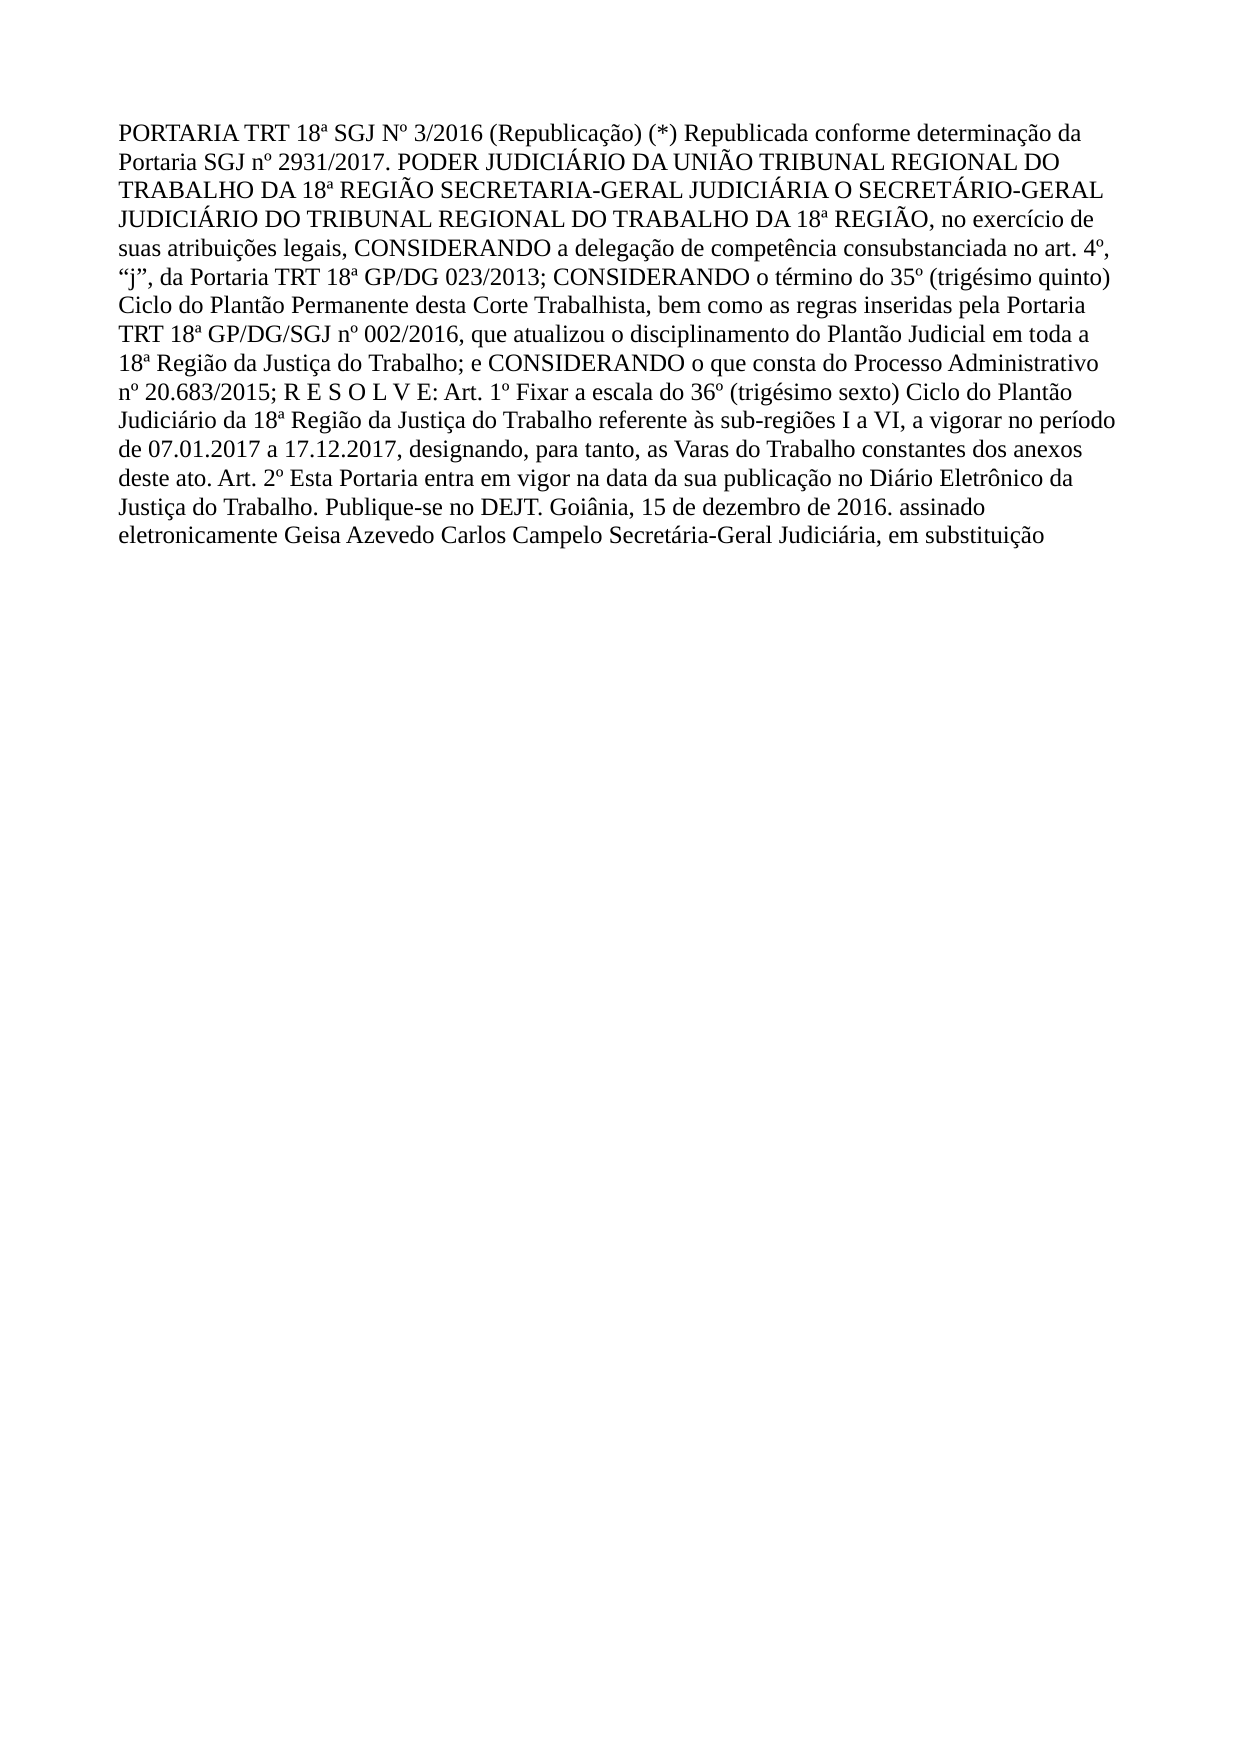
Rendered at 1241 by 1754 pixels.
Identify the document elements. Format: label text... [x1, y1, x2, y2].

text PORTARIA TRT 18ª SGJ Nº 3/2016 (Republicação) (*) Republicada conforme determinação da Portaria SGJ nº 2931/2017. PODER JUDICIÁRIO DA UNIÃO TRIBUNAL REGIONAL DO TRABALHO DA 18ª REGIÃO SECRETARIA-GERAL JUDICIÁRIA O SECRETÁRIO-GERAL JUDICIÁRIO DO TRIBUNAL REGIONAL DO TRABALHO DA 18ª REGIÃO, no exercício de suas atribuições legais, CONSIDERANDO a delegação de competência consubstanciada no art. 4º, “j”, da Portaria TRT 18ª GP/DG 023/2013; CONSIDERANDO o término do 35º (trigésimo quinto) Ciclo do Plantão Permanente desta Corte Trabalhista, bem como as regras inseridas pela Portaria TRT 18ª GP/DG/SGJ nº 002/2016, que atualizou o disciplinamento do Plantão Judicial em toda a 18ª Região da Justiça do Trabalho; e CONSIDERANDO o que consta do Processo Administrativo nº 20.683/2015; R E S O L V E: Art. 1º Fixar a escala do 36º (trigésimo sexto) Ciclo do Plantão Judiciário da 18ª Região da Justiça do Trabalho referente às sub-regiões I a VI, a vigorar no período de 07.01.2017 a 17.12.2017, designando, para tanto, as Varas do Trabalho constantes dos anexos deste ato. Art. 2º Esta Portaria entra em vigor na data da sua publicação no Diário Eletrônico da Justiça do Trabalho. Publique-se no DEJT. Goiânia, 15 de dezembro de 2016. assinado eletronicamente Geisa Azevedo Carlos Campelo Secretária-Geral Judiciária, em substituição [118, 118, 1122, 549]
